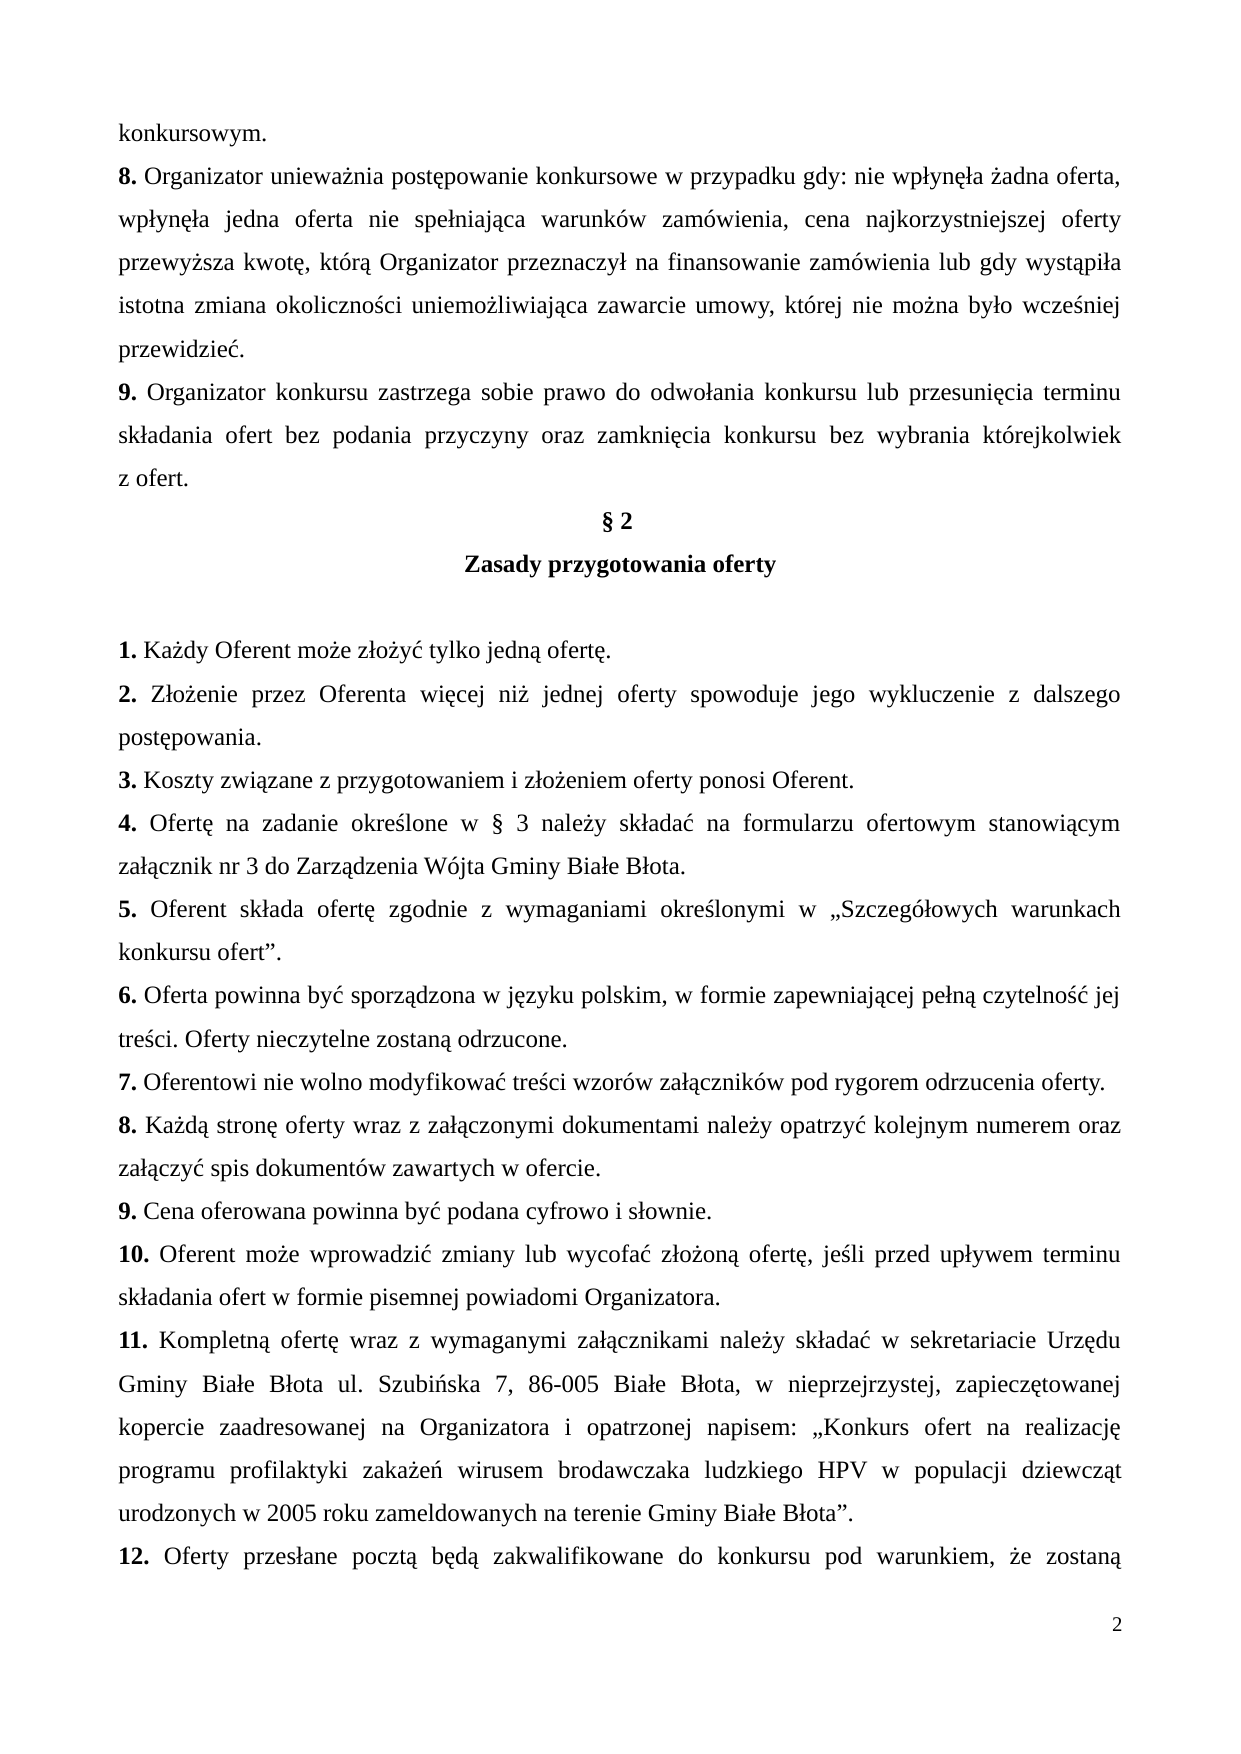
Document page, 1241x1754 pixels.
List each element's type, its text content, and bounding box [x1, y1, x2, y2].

text § 2 [118, 506, 1122, 535]
text 8. Organizator unieważnia postępowanie konkursowe w przypadku gdy: nie wpłynęła żadna oferta, wpłynęła jedna oferta nie spełniająca warunków zamówienia, cena najkorzystniejszej oferty przewyższa kwotę, którą Organizator przeznaczył na finansowanie zamówienia lub gdy wystąpiła istotna zmiana okoliczności uniemożliwiająca zawarcie umowy, której nie można było wcześniej przewidzieć. [118, 161, 1122, 362]
text 4. Ofertę na zadanie określone w § 3 należy składać na formularzu ofertowym stanowiącym załącznik nr 3 do Zarządzenia Wójta Gminy Białe Błota. [118, 808, 1122, 880]
text Zasady przygotowania oferty [118, 549, 1122, 578]
text 8. Każdą stronę oferty wraz z załączonymi dokumentami należy opatrzyć kolejnym numerem oraz załączyć spis dokumentów zawartych w ofercie. [118, 1110, 1122, 1182]
text 9. Cena oferowana powinna być podana cyfrowo i słownie. [118, 1196, 1122, 1225]
text konkursowym. [118, 118, 1122, 147]
text 6. Oferta powinna być sporządzona w języku polskim, w formie zapewniającej pełną czytelność jej treści. Oferty nieczytelne zostaną odrzucone. [118, 981, 1122, 1052]
text 1. Każdy Oferent może złożyć tylko jedną ofertę. [118, 636, 1122, 664]
text 10. Oferent może wprowadzić zmiany lub wycofać złożoną ofertę, jeśli przed upływem terminu składania ofert w formie pisemnej powiadomi Organizatora. [118, 1239, 1122, 1311]
text 7. Oferentowi nie wolno modyfikować treści wzorów załączników pod rygorem odrzucenia oferty. [118, 1067, 1122, 1096]
text 3. Koszty związane z przygotowaniem i złożeniem oferty ponosi Oferent. [118, 765, 1122, 794]
text 12. Oferty przesłane pocztą będą zakwalifikowane do konkursu pod warunkiem, że zostaną [118, 1541, 1122, 1570]
text 2. Złożenie przez Oferenta więcej niż jednej oferty spowoduje jego wykluczenie z dalszego postępowania. [118, 679, 1122, 751]
text 5. Oferent składa ofertę zgodnie z wymaganiami określonymi w „Szczegółowych warunkach konkursu ofert”. [118, 894, 1122, 966]
text 9. Organizator konkursu zastrzega sobie prawo do odwołania konkursu lub przesunięcia terminu składania ofert bez podania przyczyny oraz zamknięcia konkursu bez wybrania którejkolwiek z ofert. [118, 377, 1122, 492]
text 11. Kompletną ofertę wraz z wymaganymi załącznikami należy składać w sekretariacie Urzędu Gminy Białe Błota ul. Szubińska 7, 86-005 Białe Błota, w nieprzejrzystej, zapieczętowanej kopercie zaadresowanej na Organizatora i opatrzonej napisem: „Konkurs ofert na realizację programu profilaktyki zakażeń wirusem brodawczaka ludzkiego HPV w populacji dziewcząt urodzonych w 2005 roku zameldowanych na terenie Gminy Białe Błota”. [118, 1326, 1122, 1527]
